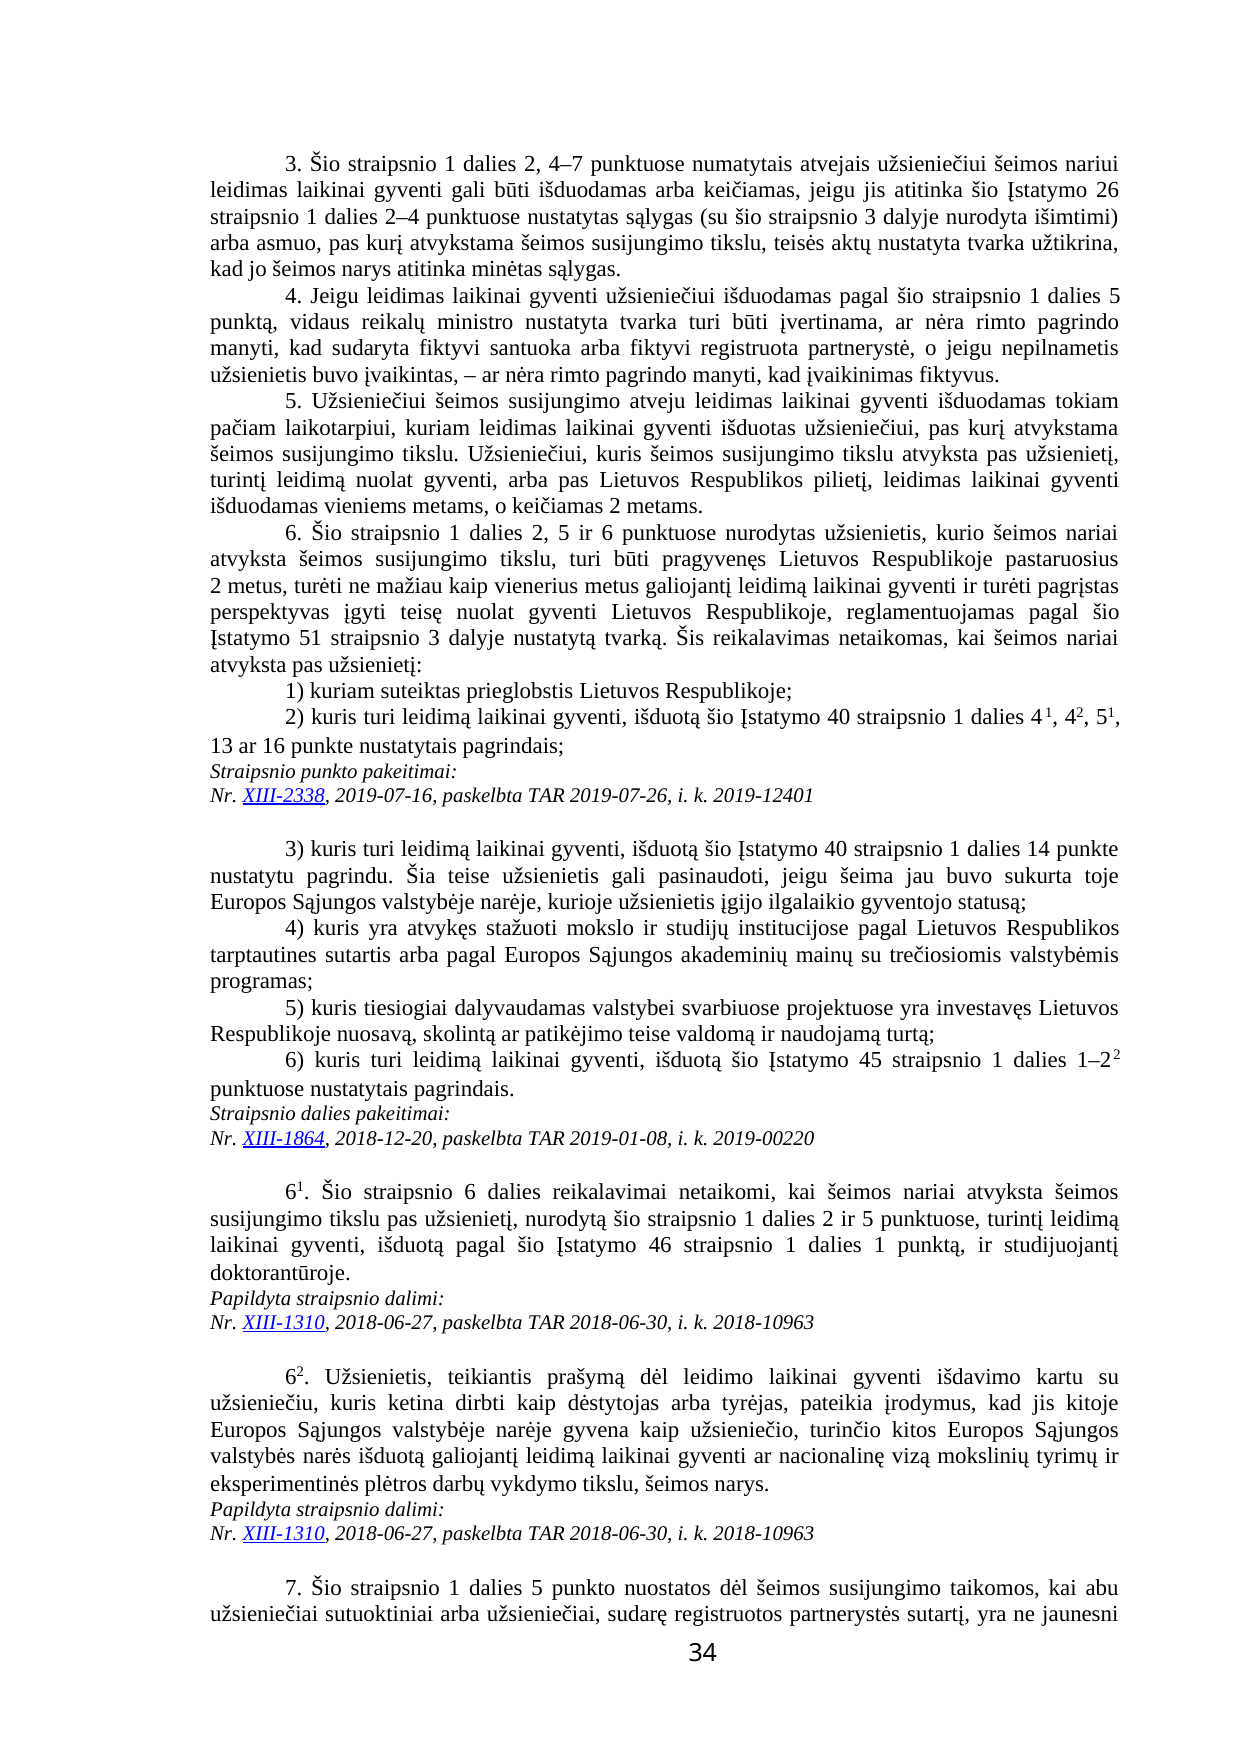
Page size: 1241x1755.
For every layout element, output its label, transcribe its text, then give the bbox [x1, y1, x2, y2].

text 6. Šio straipsnio 1 dalies 2, 5 ir 6 punktuose nurodytas užsienietis, kurio šeimos nariai atvyksta šeimos susijungimo tikslu, turi būti pragyvenęs Lietuvos Respublikoje pastaruosius 2 metus, turėti ne mažiau kaip vienerius metus galiojantį leidimą laikinai gyventi ir turėti pagrįstas perspektyvas įgyti teisę nuolat gyventi Lietuvos Respublikoje, reglamentuojamas pagal šio Įstatymo 51 straipsnio 3 dalyje nustatytą tvarką. Šis reikalavimas netaikomas, kai šeimos nariai atvyksta pas užsienietį: [210, 519, 1120, 677]
text Nr. XIII-1864, 2018-12-20, paskelbta TAR 2019-01-08, i. k. 2019-00220 [210, 1125, 1120, 1149]
text 4. Jeigu leidimas laikinai gyventi užsieniečiui išduodamas pagal šio straipsnio 1 dalies 5 punktą, vidaus reikalų ministro nustatyta tvarka turi būti įvertinama, ar nėra rimto pagrindo manyti, kad sudaryta fiktyvi santuoka arba fiktyvi registruota partnerystė, o jeigu nepilnametis užsienietis buvo įvaikintas, – ar nėra rimto pagrindo manyti, kad įvaikinimas fiktyvus. [210, 282, 1120, 387]
text Nr. XIII-1310, 2018-06-27, paskelbta TAR 2018-06-30, i. k. 2018-10963 [210, 1521, 1120, 1545]
text 5) kuris tiesiogiai dalyvaudamas valstybei svarbiuose projektuose yra investavęs Lietuvos Respublikoje nuosavą, skolintą ar patikėjimo teise valdomą ir naudojamą turtą; [210, 993, 1120, 1046]
text 3) kuris turi leidimą laikinai gyventi, išduotą šio Įstatymo 40 straipsnio 1 dalies 14 punkte nustatytu pagrindu. Šia teise užsienietis gali pasinaudoti, jeigu šeima jau buvo sukurta toje Europos Sąjungos valstybėje narėje, kurioje užsienietis įgijo ilgalaikio gyventojo statusą; [210, 835, 1120, 914]
text 6) kuris turi leidimą laikinai gyventi, išduotą šio Įstatymo 45 straipsnio 1 dalies 1–22 punktuose nustatytais pagrindais. [210, 1046, 1120, 1101]
text 4) kuris yra atvykęs stažuoti mokslo ir studijų institucijose pagal Lietuvos Respublikos tarptautines sutartis arba pagal Europos Sąjungos akademinių mainų su trečiosiomis valstybėmis programas; [210, 914, 1120, 993]
text Straipsnio punkto pakeitimai: [210, 758, 1120, 783]
text 7. Šio straipsnio 1 dalies 5 punkto nuostatos dėl šeimos susijungimo taikomos, kai abu užsieniečiai sutuoktiniai arba užsieniečiai, sudarę registruotos partnerystės sutartį, yra ne jaunesni [210, 1574, 1120, 1627]
text 2) kuris turi leidimą laikinai gyventi, išduotą šio Įstatymo 40 straipsnio 1 dalies 41, 42, 51, 13 ar 16 punkte nustatytais pagrindais; [210, 703, 1120, 758]
text 62. Užsienietis, teikiantis prašymą dėl leidimo laikinai gyventi išdavimo kartu su užsieniečiu, kuris ketina dirbti kaip dėstytojas arba tyrėjas, pateikia įrodymus, kad jis kitoje Europos Sąjungos valstybėje narėje gyvena kaip užsieniečio, turinčio kitos Europos Sąjungos valstybės narės išduotą galiojantį leidimą laikinai gyventi ar nacionalinę vizą mokslinių tyrimų ir eksperimentinės plėtros darbų vykdymo tikslu, šeimos narys. [210, 1363, 1120, 1497]
text Nr. XIII-1310, 2018-06-27, paskelbta TAR 2018-06-30, i. k. 2018-10963 [210, 1310, 1120, 1334]
text 3. Šio straipsnio 1 dalies 2, 4–7 punktuose numatytais atvejais užsieniečiui šeimos nariui leidimas laikinai gyventi gali būti išduodamas arba keičiamas, jeigu jis atitinka šio Įstatymo 26 straipsnio 1 dalies 2–4 punktuose nustatytas sąlygas (su šio straipsnio 3 dalyje nurodyta išimtimi) arba asmuo, pas kurį atvykstama šeimos susijungimo tikslu, teisės aktų nustatyta tvarka užtikrina, kad jo šeimos narys atitinka minėtas sąlygas. [210, 150, 1120, 282]
text Nr. XIII-2338, 2019-07-16, paskelbta TAR 2019-07-26, i. k. 2019-12401 [210, 783, 1120, 807]
text 5. Užsieniečiui šeimos susijungimo atveju leidimas laikinai gyventi išduodamas tokiam pačiam laikotarpiui, kuriam leidimas laikinai gyventi išduotas užsieniečiui, pas kurį atvykstama šeimos susijungimo tikslu. Užsieniečiui, kuris šeimos susijungimo tikslu atvyksta pas užsienietį, turintį leidimą nuolat gyventi, arba pas Lietuvos Respublikos pilietį, leidimas laikinai gyventi išduodamas vieniems metams, o keičiamas 2 metams. [210, 387, 1120, 519]
text 61. Šio straipsnio 6 dalies reikalavimai netaikomi, kai šeimos nariai atvyksta šeimos susijungimo tikslu pas užsienietį, nurodytą šio straipsnio 1 dalies 2 ir 5 punktuose, turintį leidimą laikinai gyventi, išduotą pagal šio Įstatymo 46 straipsnio 1 dalies 1 punktą, ir studijuojantį doktorantūroje. [210, 1178, 1120, 1286]
text Papildyta straipsnio dalimi: [210, 1286, 1120, 1310]
text Papildyta straipsnio dalimi: [210, 1497, 1120, 1521]
text Straipsnio dalies pakeitimai: [210, 1101, 1120, 1125]
text 1) kuriam suteiktas prieglobstis Lietuvos Respublikoje; [210, 677, 1120, 703]
